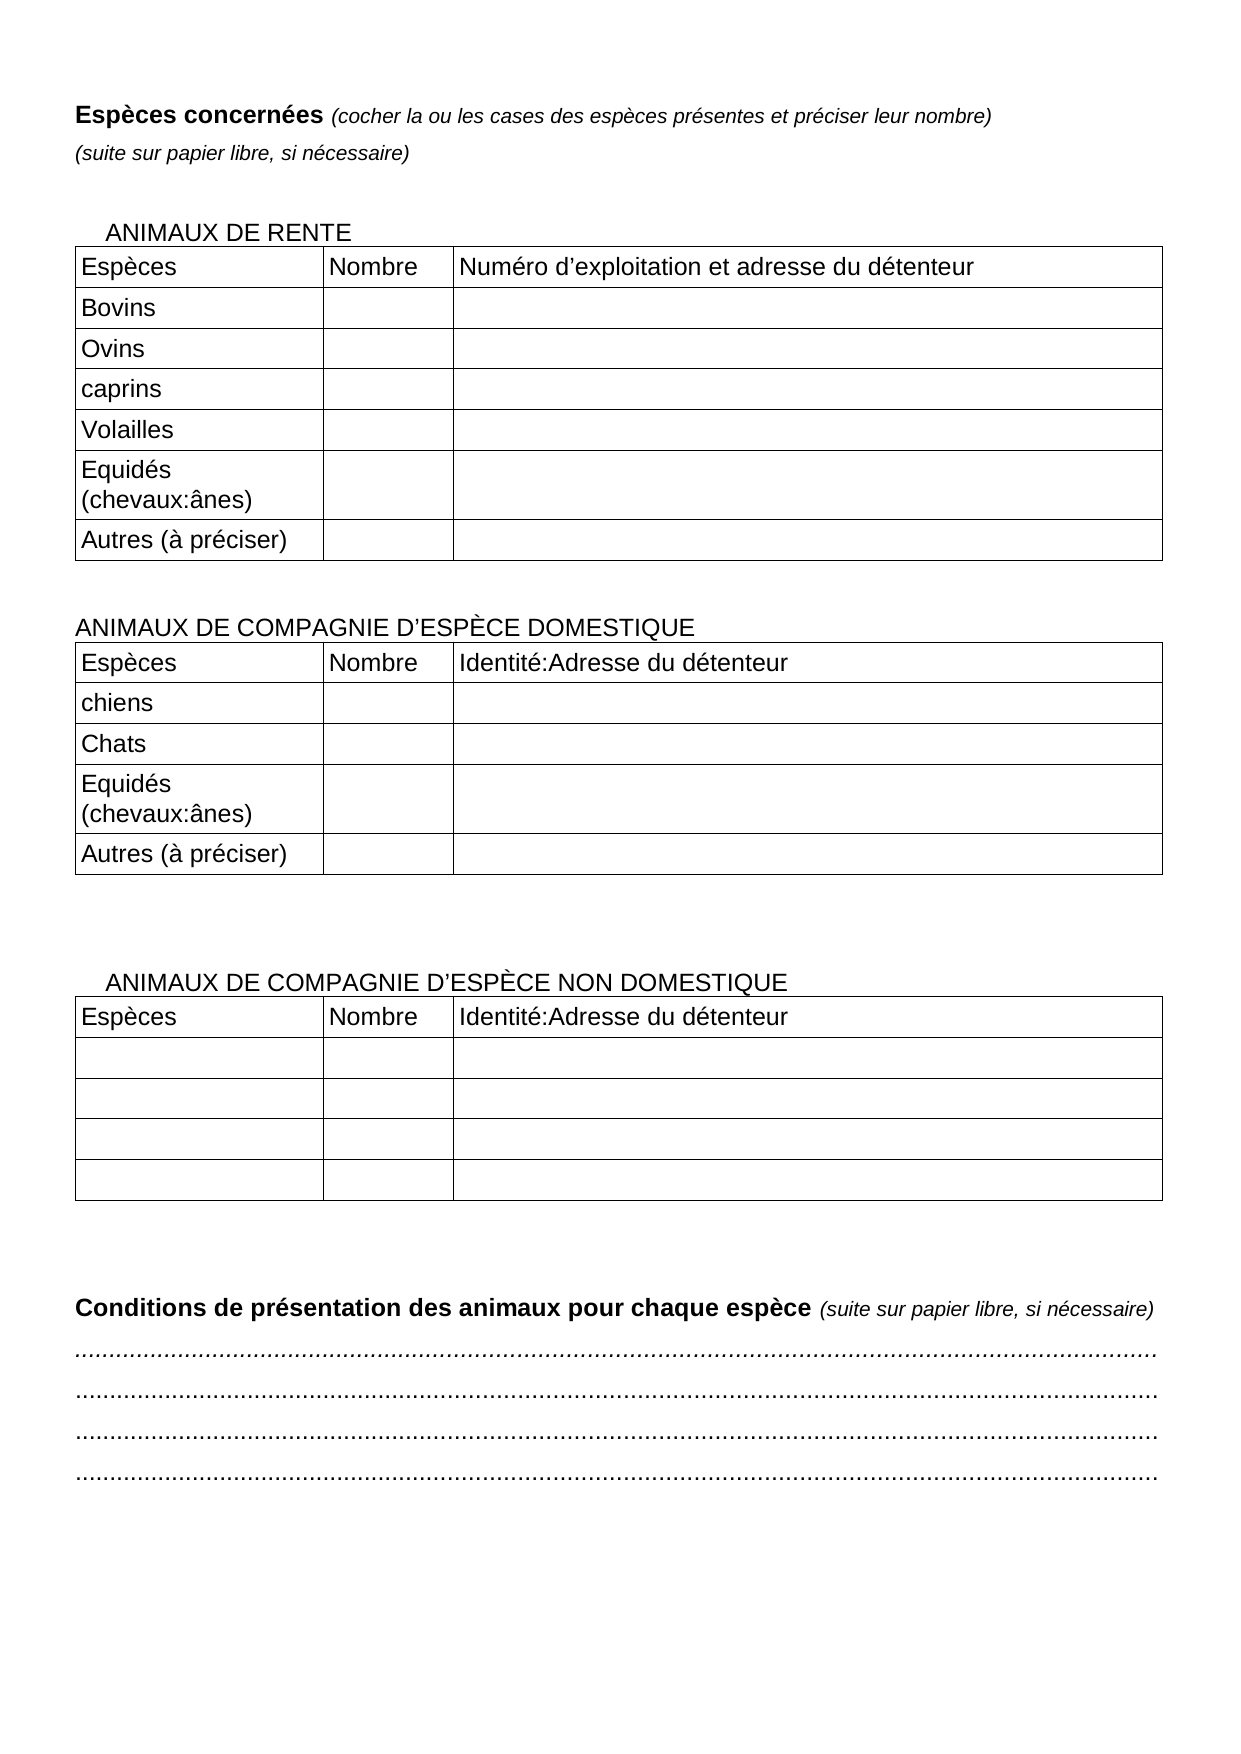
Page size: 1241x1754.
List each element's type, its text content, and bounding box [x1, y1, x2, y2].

table_cell [324, 1160, 453, 1199]
table_header Espèces [76, 643, 323, 682]
table_cell [454, 1079, 1162, 1118]
table_cell Bovins [76, 288, 323, 328]
text ANIMAUX DE RENTE [75, 217, 1162, 246]
table_cell [76, 1119, 323, 1159]
table_cell [454, 410, 1162, 449]
table_cell Chats [76, 724, 323, 763]
table_cell [454, 1038, 1162, 1078]
table_cell [324, 724, 453, 763]
table_cell chiens [76, 683, 323, 723]
table_cell [454, 288, 1162, 328]
table_cell [454, 765, 1162, 833]
table_cell [324, 683, 453, 723]
text (suite sur papier libre, si nécessaire) [75, 141, 1162, 165]
table_cell [324, 451, 453, 519]
table_cell [324, 765, 453, 833]
table_cell Equidés (chevaux:ânes) [76, 451, 323, 519]
table_header Espèces [76, 997, 323, 1037]
table_header Nombre [324, 643, 453, 682]
table_cell [324, 1079, 453, 1118]
table_cell [324, 1119, 453, 1159]
table_cell [76, 1160, 323, 1199]
table_cell [324, 1038, 453, 1078]
table_cell [454, 1160, 1162, 1199]
text Espèces concernées (cocher la ou les cases des espèces présentes et préciser leur nombre) [75, 100, 1162, 129]
table_cell [454, 520, 1162, 560]
table_cell [76, 1038, 323, 1078]
table_cell Equidés (chevaux:ânes) [76, 765, 323, 833]
table_header Nombre [324, 997, 453, 1037]
table_cell [454, 1119, 1162, 1159]
text ANIMAUX DE COMPAGNIE D’ESPÈCE DOMESTIQUE [75, 613, 1162, 642]
table_cell Ovins [76, 329, 323, 368]
text ANIMAUX DE COMPAGNIE D’ESPÈCE NON DOMESTIQUE [75, 967, 1162, 996]
table_cell [454, 369, 1162, 409]
table_cell [324, 834, 453, 874]
table_cell [454, 683, 1162, 723]
table_cell Autres (à préciser) [76, 834, 323, 874]
table_header Identité:Adresse du détenteur [454, 997, 1162, 1037]
table_cell Volailles [76, 410, 323, 449]
table_header Nombre [324, 247, 453, 287]
table_cell [324, 410, 453, 449]
table_header Numéro d’exploitation et adresse du détenteur [454, 247, 1162, 287]
text Conditions de présentation des animaux pour chaque espèce (suite sur papier libre, si nécessaire) [75, 1293, 1162, 1322]
table_cell Autres (à préciser) [76, 520, 323, 560]
table_cell [324, 288, 453, 328]
table_cell [324, 329, 453, 368]
table_cell [454, 724, 1162, 763]
table_cell caprins [76, 369, 323, 409]
table_cell [454, 834, 1162, 874]
table_cell [324, 369, 453, 409]
table_cell [324, 520, 453, 560]
table_cell [76, 1079, 323, 1118]
table_cell [454, 451, 1162, 519]
table_header Espèces [76, 247, 323, 287]
table_cell [454, 329, 1162, 368]
table_header Identité:Adresse du détenteur [454, 643, 1162, 682]
